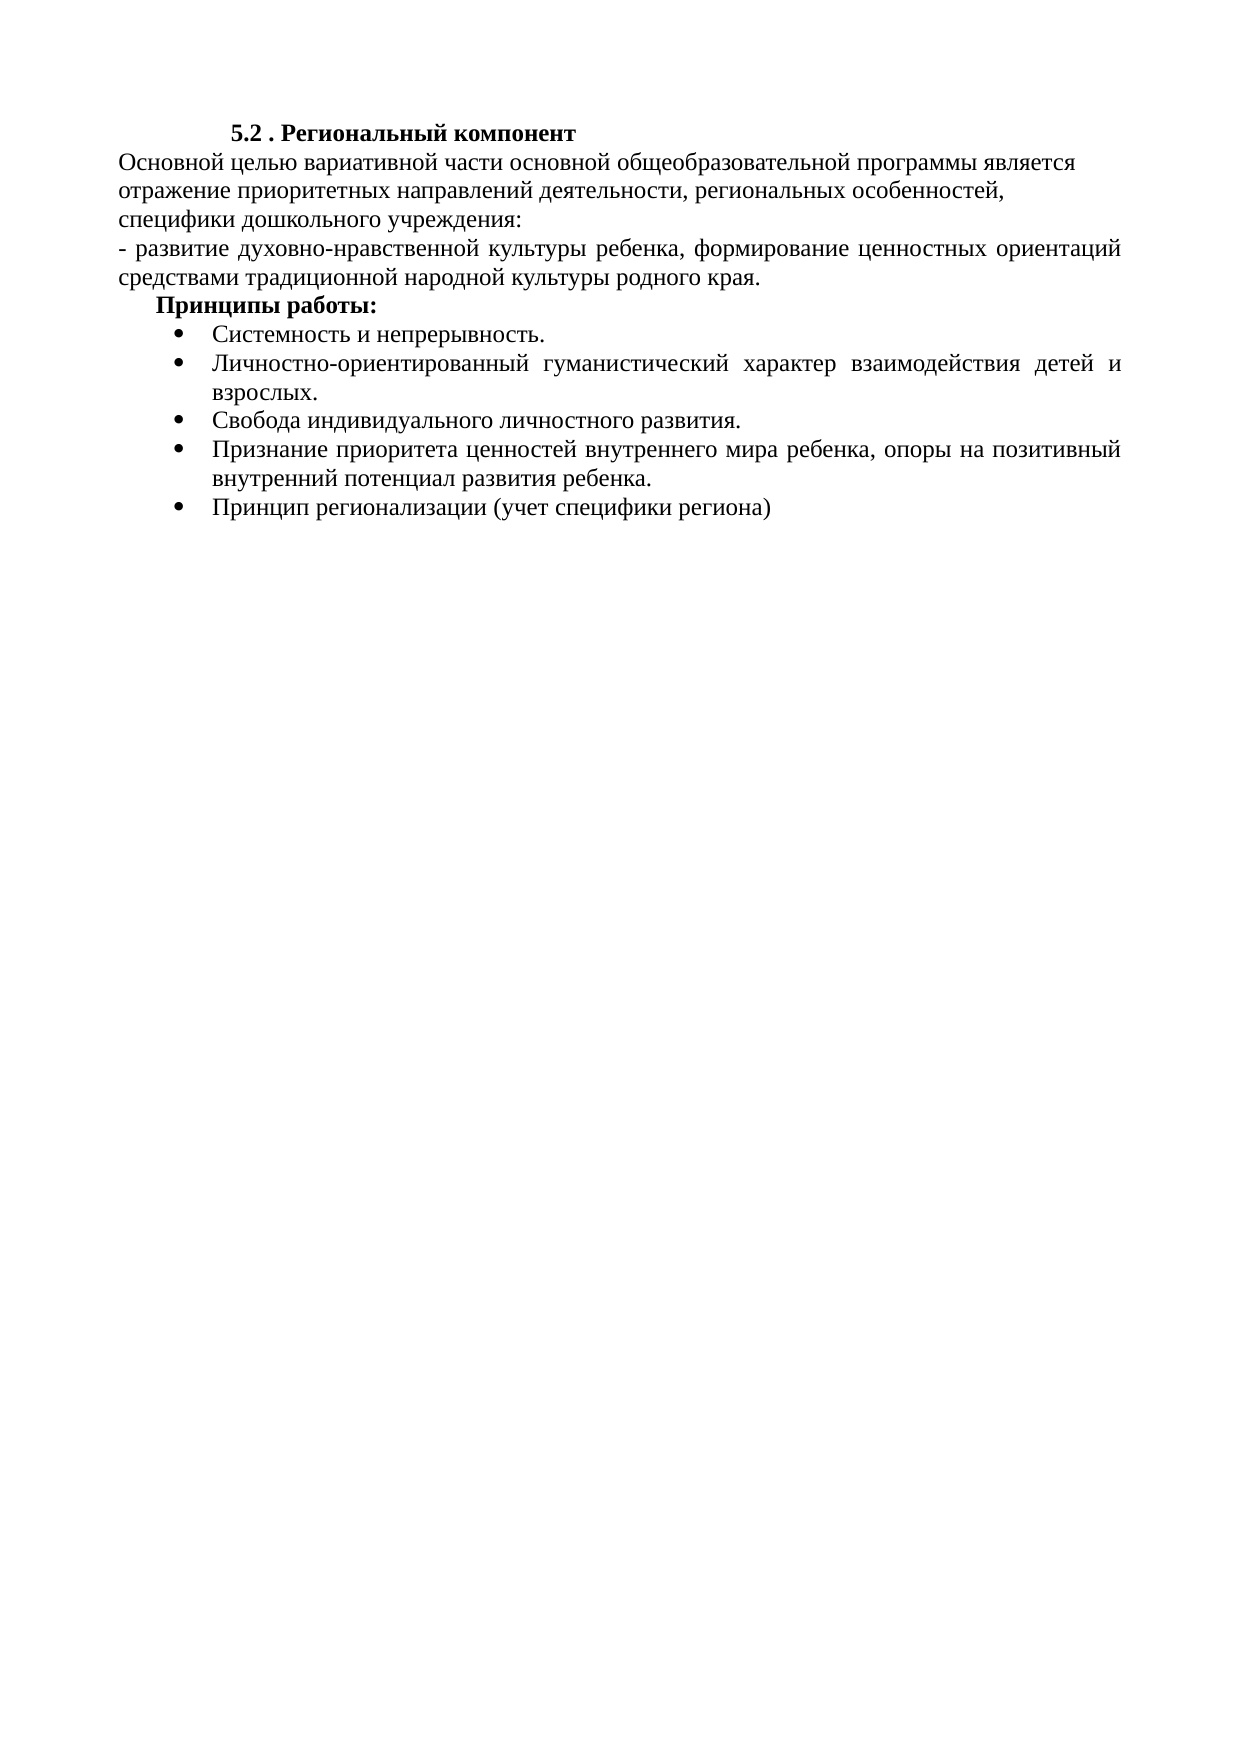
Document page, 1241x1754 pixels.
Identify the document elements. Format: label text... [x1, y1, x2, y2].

list Личностно-ориентированный гуманистический характер взаимодействия детей и взрослых. [174, 348, 1122, 406]
list Системность и непрерывность. [174, 319, 1122, 348]
list 5.2 . Региональный компонент [193, 118, 1122, 147]
list Признание приоритета ценностей внутреннего мира ребенка, опоры на позитивный внутренний потенциал развития ребенка. [174, 434, 1122, 492]
list Принцип регионализации (учет специфики региона) [174, 492, 1122, 521]
list Свобода индивидуального личностного развития. [174, 406, 1122, 434]
text Основной целью вариативной части основной общеобразовательной программы является отражение приоритетных направлений деятельности, региональных особенностей, специфики дошкольного учреждения: [118, 147, 1122, 233]
text - развитие духовно-нравственной культуры ребенка, формирование ценностных ориентаций средствами традиционной народной культуры родного края. [118, 233, 1122, 291]
text Принципы работы: [156, 291, 1122, 319]
